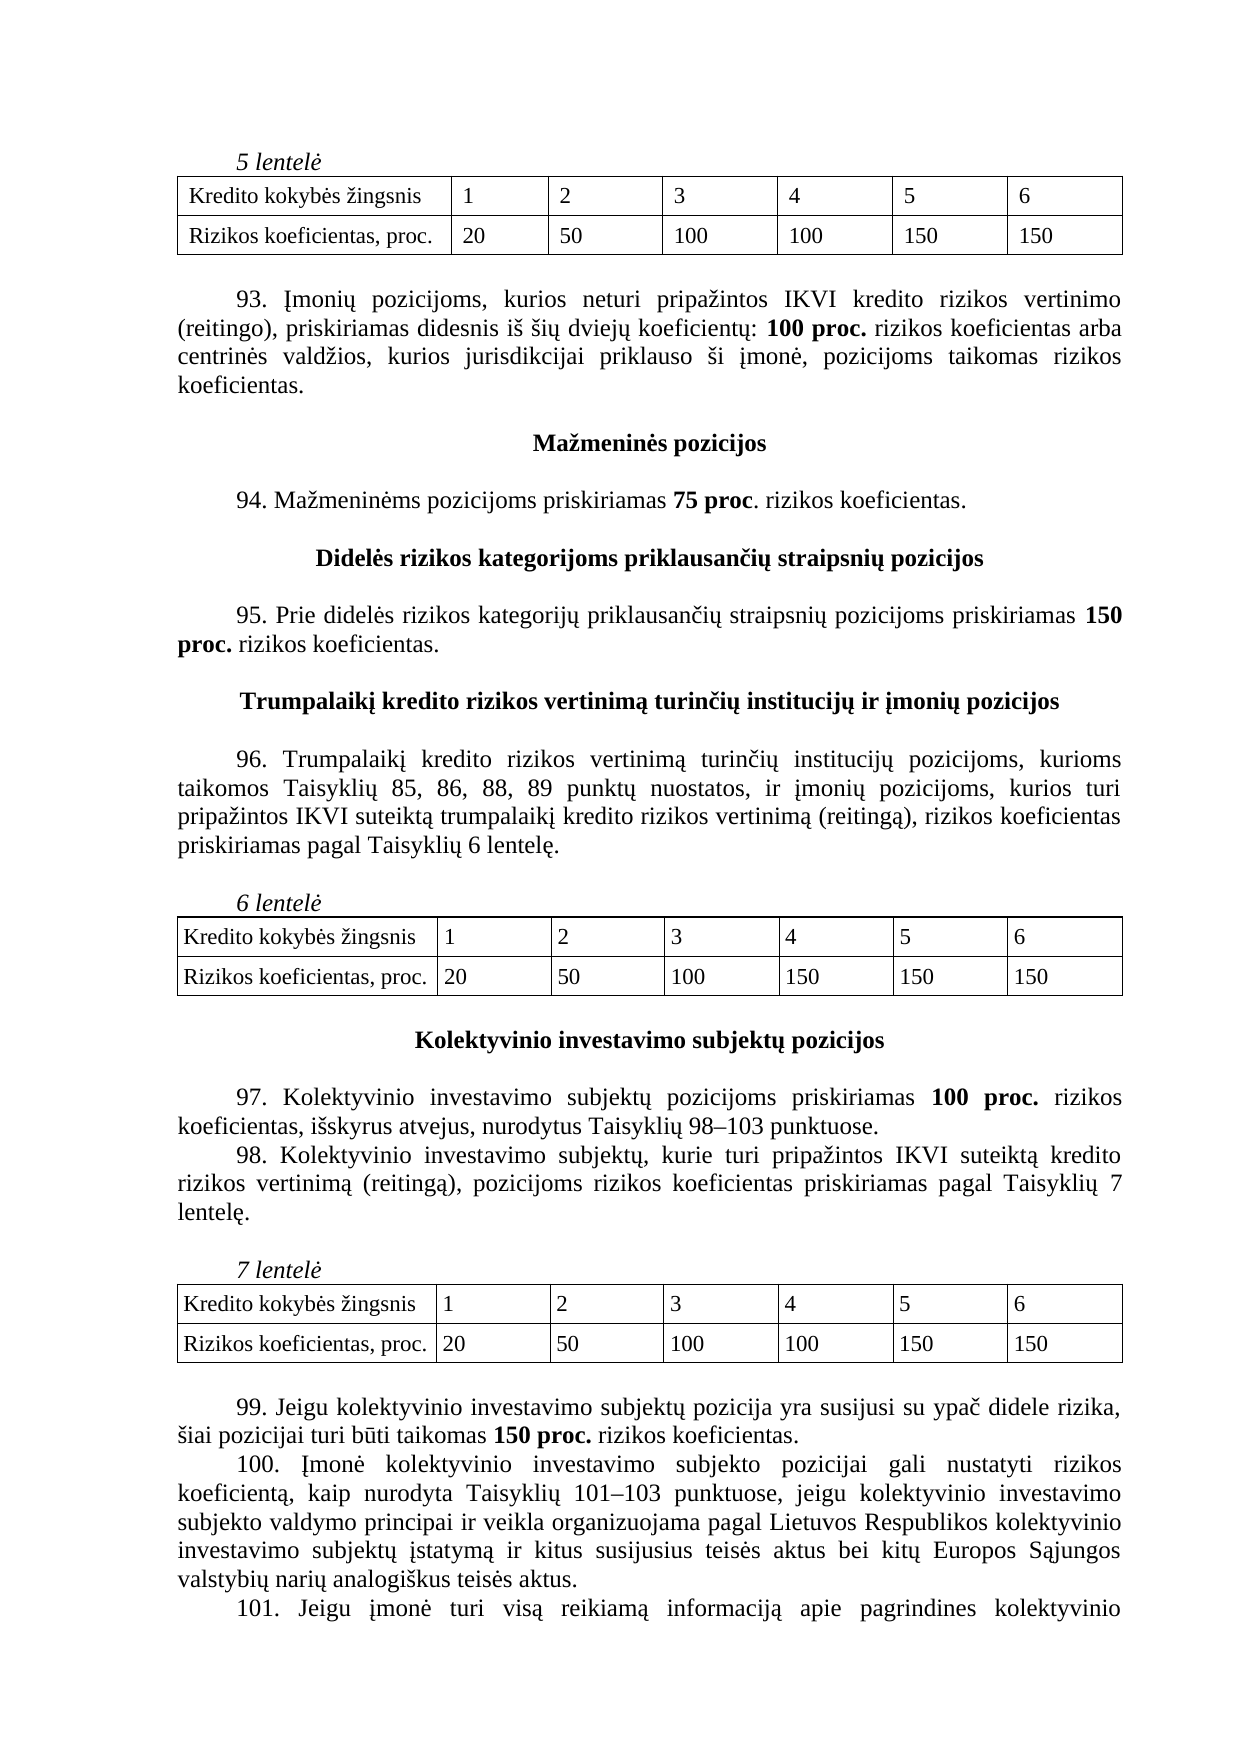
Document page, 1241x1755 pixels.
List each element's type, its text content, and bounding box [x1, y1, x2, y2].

table_header 1 [452, 177, 548, 215]
table_cell 20 [437, 1324, 550, 1362]
table_cell 150 [780, 957, 893, 995]
text 100. Įmonė kolektyvinio investavimo subjekto pozicijai gali nustatyti rizikos koeficientą, kaip nurodyta Taisyklių 101–103 punktuose, jeigu kolektyvinio investavimo subjekto valdymo principai ir veikla organizuojama pagal Lietuvos Respublikos kolektyvinio investavimo subjektų įstatymą ir kitus susijusius teisės aktus bei kitų Europos Sąjungos valstybių narių analogiškus teisės aktus. [177, 1449, 1122, 1593]
table_header 1 [437, 1285, 550, 1323]
table_cell 150 [894, 957, 1007, 995]
table_header 3 [665, 918, 779, 956]
text Kolektyvinio investavimo subjektų pozicijos [177, 1025, 1122, 1053]
table_cell 100 [779, 1324, 893, 1362]
table_cell 20 [452, 216, 548, 254]
table_cell Rizikos koeficientas, proc. [178, 957, 437, 995]
text 97. Kolektyvinio investavimo subjektų pozicijoms priskiriamas 100 proc. rizikos koeficientas, išskyrus atvejus, nurodytus Taisyklių 98–103 punktuose. [177, 1082, 1122, 1140]
table_header Kredito kokybės žingsnis [178, 1285, 436, 1323]
table_header 1 [438, 918, 551, 956]
text 96. Trumpalaikį kredito rizikos vertinimą turinčių institucijų pozicijoms, kurioms taikomos Taisyklių 85, 86, 88, 89 punktų nuostatos, ir įmonių pozicijoms, kurios turi pripažintos IKVI suteiktą trumpalaikį kredito rizikos vertinimą (reitingą), rizikos koeficientas priskiriamas pagal Taisyklių 6 lentelę. [177, 744, 1122, 859]
table_header 2 [551, 1285, 663, 1323]
table_cell 100 [665, 957, 779, 995]
text 101. Jeigu įmonė turi visą reikiamą informaciją apie pagrindines kolektyvinio [177, 1593, 1122, 1622]
table_header 2 [549, 177, 662, 215]
text 5 lentelė [177, 147, 1122, 176]
table_header Kredito kokybės žingsnis [178, 177, 451, 215]
table_header 3 [663, 177, 777, 215]
table_header 6 [1008, 918, 1122, 956]
table_header 4 [780, 918, 893, 956]
table_cell Rizikos koeficientas, proc. [178, 1324, 436, 1362]
table_cell 50 [551, 1324, 663, 1362]
text 95. Prie didelės rizikos kategorijų priklausančių straipsnių pozicijoms priskiriamas 150 proc. rizikos koeficientas. [177, 600, 1122, 658]
table_header 3 [664, 1285, 778, 1323]
table_cell 100 [778, 216, 892, 254]
table_header 6 [1008, 1285, 1122, 1323]
text 7 lentelė [177, 1255, 1122, 1283]
table_cell 150 [1008, 957, 1122, 995]
text Didelės rizikos kategorijoms priklausančių straipsnių pozicijos [177, 543, 1122, 571]
text 6 lentelė [177, 888, 1122, 916]
table_header 5 [894, 1285, 1007, 1323]
text 98. Kolektyvinio investavimo subjektų, kurie turi pripažintos IKVI suteiktą kredito rizikos vertinimą (reitingą), pozicijoms rizikos koeficientas priskiriamas pagal Taisyklių 7 lentelę. [177, 1140, 1122, 1226]
table_cell 50 [552, 957, 664, 995]
table_cell 150 [1008, 216, 1122, 254]
table_header 4 [778, 177, 892, 215]
table_cell 150 [1008, 1324, 1122, 1362]
table_cell 20 [438, 957, 551, 995]
table_header 6 [1008, 177, 1122, 215]
table_cell 100 [664, 1324, 778, 1362]
text 99. Jeigu kolektyvinio investavimo subjektų pozicija yra susijusi su ypač didele rizika, šiai pozicijai turi būti taikomas 150 proc. rizikos koeficientas. [177, 1392, 1122, 1449]
text Trumpalaikį kredito rizikos vertinimą turinčių institucijų ir įmonių pozicijos [177, 686, 1122, 715]
table_cell 100 [663, 216, 777, 254]
table_header 5 [894, 918, 1007, 956]
table_cell 150 [894, 1324, 1007, 1362]
table_cell 50 [549, 216, 662, 254]
text Mažmeninės pozicijos [177, 428, 1122, 456]
table_header 2 [552, 918, 664, 956]
text 93. Įmonių pozicijoms, kurios neturi pripažintos IKVI kredito rizikos vertinimo (reitingo), priskiriamas didesnis iš šių dviejų koeficientų: 100 proc. rizikos koeficientas arba centrinės valdžios, kurios jurisdikcijai priklauso ši įmonė, pozicijoms taikomas rizikos koeficientas. [177, 284, 1122, 399]
table_header 4 [779, 1285, 893, 1323]
text 94. Mažmeninėms pozicijoms priskiriamas 75 proc. rizikos koeficientas. [177, 485, 1122, 514]
table_cell 150 [893, 216, 1007, 254]
table_cell Rizikos koeficientas, proc. [178, 216, 451, 254]
table_header Kredito kokybės žingsnis [178, 918, 437, 956]
table_header 5 [893, 177, 1007, 215]
